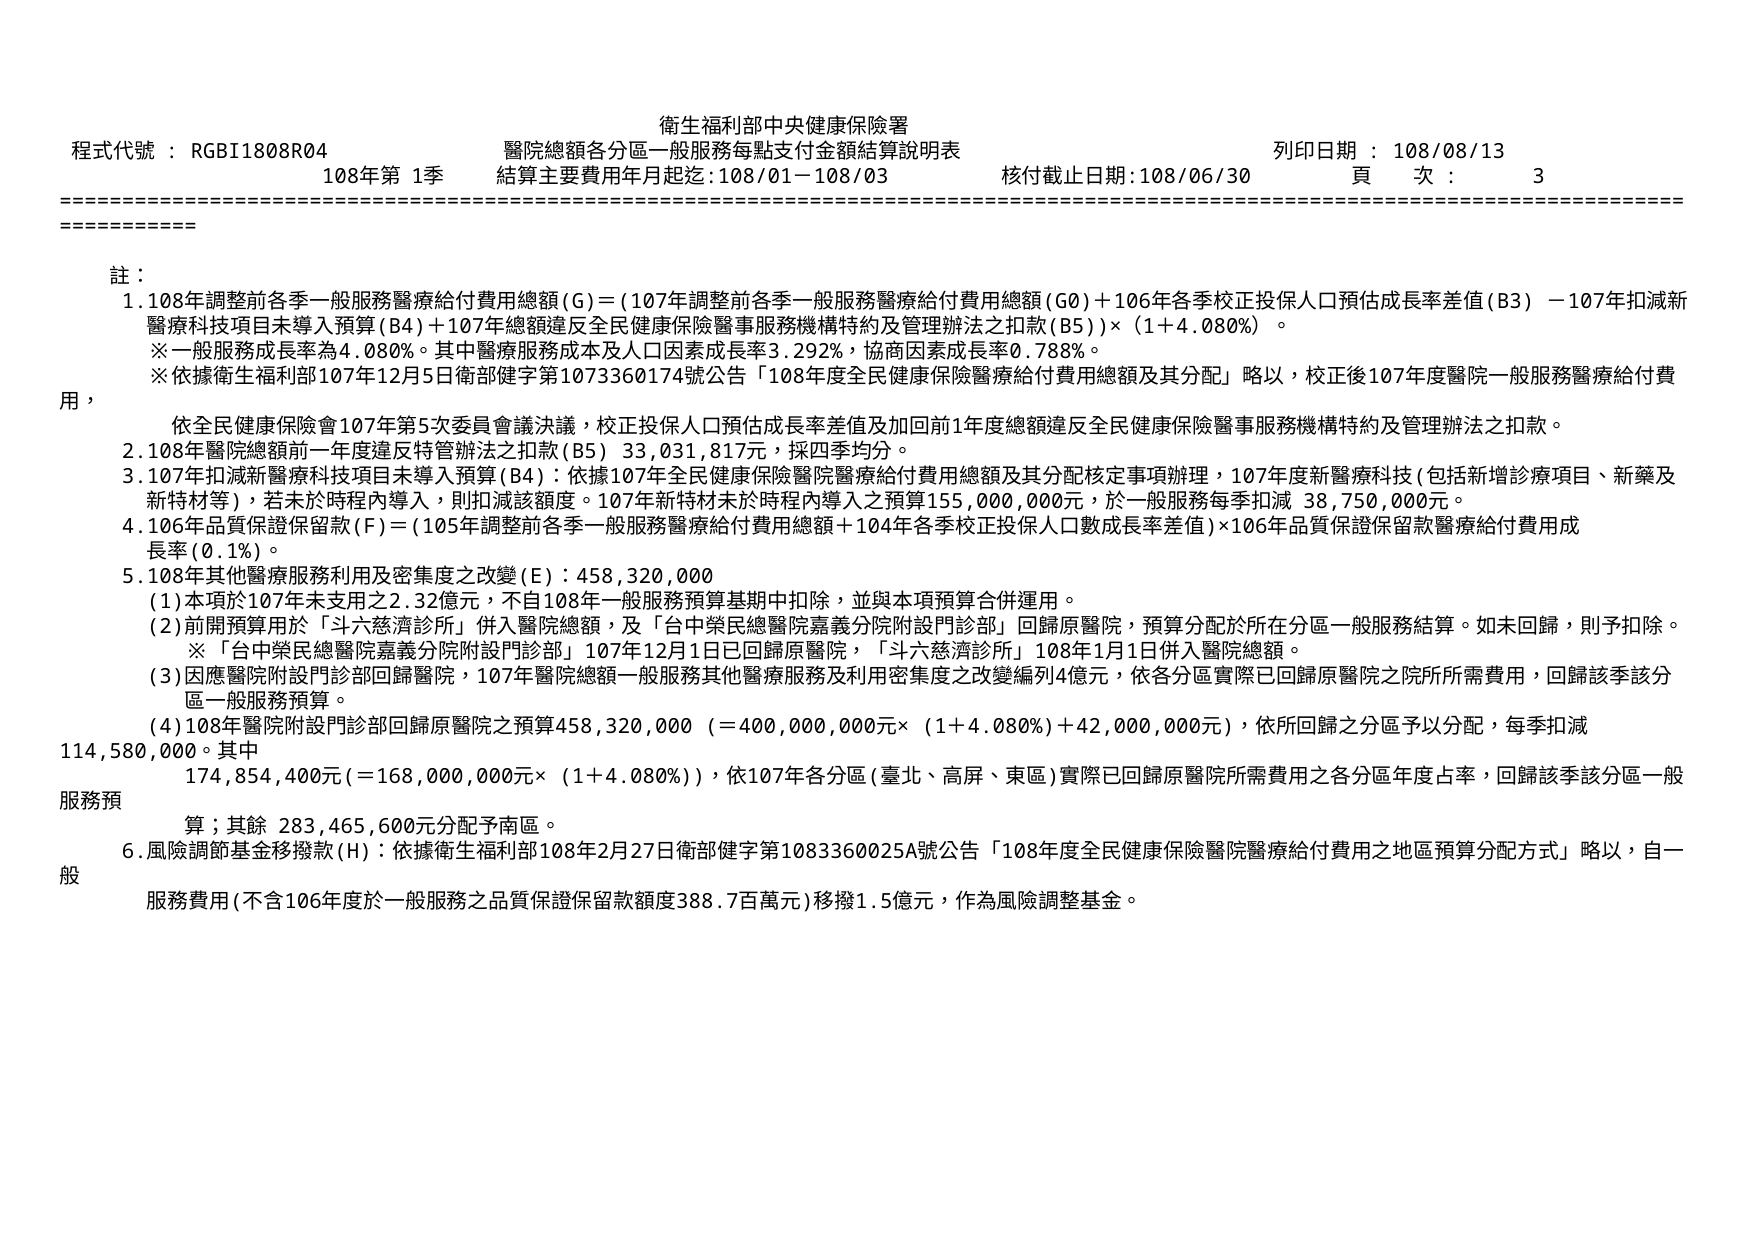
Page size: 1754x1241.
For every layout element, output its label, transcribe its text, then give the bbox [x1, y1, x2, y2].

text 依全民健康保險會107年第5次委員會議決議，校正投保人口預估成長率差值及加回前1年度總額違反全民健康保險醫事服務機構特約及管理辦法之扣款。 [59, 414, 1695, 439]
text 長率(0.1%)。 [59, 539, 1695, 564]
text (1)本項於107年未支用之2.32億元，不自108年一般服務預算基期中扣除，並與本項預算合併運用。 [59, 589, 1695, 614]
text 註： [59, 264, 1695, 289]
text 衛生福利部中央健康保險署 [59, 114, 1695, 139]
text ※「台中榮民總醫院嘉義分院附設門診部」107年12月1日已回歸原醫院，「斗六慈濟診所」108年1月1日併入醫院總額。 [59, 639, 1695, 664]
text 174,854,400元(＝168,000,000元× (1＋4.080%))，依107年各分區(臺北、高屏、東區)實際已回歸原醫院所需費用之各分區年度占率，回歸該季該分區一般服務預 [59, 764, 1695, 814]
text ※一般服務成長率為4.080%。其中醫療服務成本及人口因素成長率3.292%，協商因素成長率0.788%。 [59, 339, 1695, 364]
text 醫療科技項目未導入預算(B4)＋107年總額違反全民健康保險醫事服務機構特約及管理辦法之扣款(B5))×（1＋4.080%）。 [59, 314, 1695, 339]
text (4)108年醫院附設門診部回歸原醫院之預算458,320,000 (＝400,000,000元× (1＋4.080%)＋42,000,000元)，依所回歸之分區予以分配，每季扣減114,580,000。其中 [59, 714, 1695, 764]
text 6.風險調節基金移撥款(H)：依據衛生福利部108年2月27日衛部健字第1083360025A號公告「108年度全民健康保險醫院醫療給付費用之地區預算分配方式」略以，自一般 [59, 839, 1695, 889]
text 區一般服務預算。 [59, 689, 1695, 714]
text 服務費用(不含106年度於一般服務之品質保證保留款額度388.7百萬元)移撥1.5億元，作為風險調整基金。 [59, 889, 1695, 914]
text 3.107年扣減新醫療科技項目未導入預算(B4)：依據107年全民健康保險醫院醫療給付費用總額及其分配核定事項辦理，107年度新醫療科技(包括新增診療項目、新藥及 [59, 464, 1695, 489]
text (2)前開預算用於「斗六慈濟診所」併入醫院總額，及「台中榮民總醫院嘉義分院附設門診部」回歸原醫院，預算分配於所在分區一般服務結算。如未回歸，則予扣除。 [59, 614, 1695, 639]
text ※依據衛生福利部107年12月5日衛部健字第1073360174號公告「108年度全民健康保險醫療給付費用總額及其分配」略以，校正後107年度醫院一般服務醫療給付費用， [59, 364, 1695, 414]
text ============================================================================================================================================= [59, 189, 1695, 239]
text 程式代號 : RGBI1808R04 醫院總額各分區一般服務每點支付金額結算說明表 列印日期 : 108/08/13 [59, 139, 1695, 164]
text 算；其餘 283,465,600元分配予南區。 [59, 814, 1695, 839]
text 1.108年調整前各季一般服務醫療給付費用總額(G)＝(107年調整前各季一般服務醫療給付費用總額(G0)＋106年各季校正投保人口預估成長率差值(B3) －107年扣減新 [59, 289, 1695, 314]
text 108年第 1季 結算主要費用年月起迄:108/01－108/03 核付截止日期:108/06/30 頁 次 : 3 [59, 164, 1695, 189]
text 新特材等)，若未於時程內導入，則扣減該額度。107年新特材未於時程內導入之預算155,000,000元，於一般服務每季扣減 38,750,000元。 [59, 489, 1695, 514]
text 5.108年其他醫療服務利用及密集度之改變(E)：458,320,000 [59, 564, 1695, 589]
text 2.108年醫院總額前一年度違反特管辦法之扣款(B5) 33,031,817元，採四季均分。 [59, 439, 1695, 464]
text (3)因應醫院附設門診部回歸醫院，107年醫院總額一般服務其他醫療服務及利用密集度之改變編列4億元，依各分區實際已回歸原醫院之院所所需費用，回歸該季該分 [59, 664, 1695, 689]
text 4.106年品質保證保留款(F)＝(105年調整前各季一般服務醫療給付費用總額＋104年各季校正投保人口數成長率差值)×106年品質保證保留款醫療給付費用成 [59, 514, 1695, 539]
